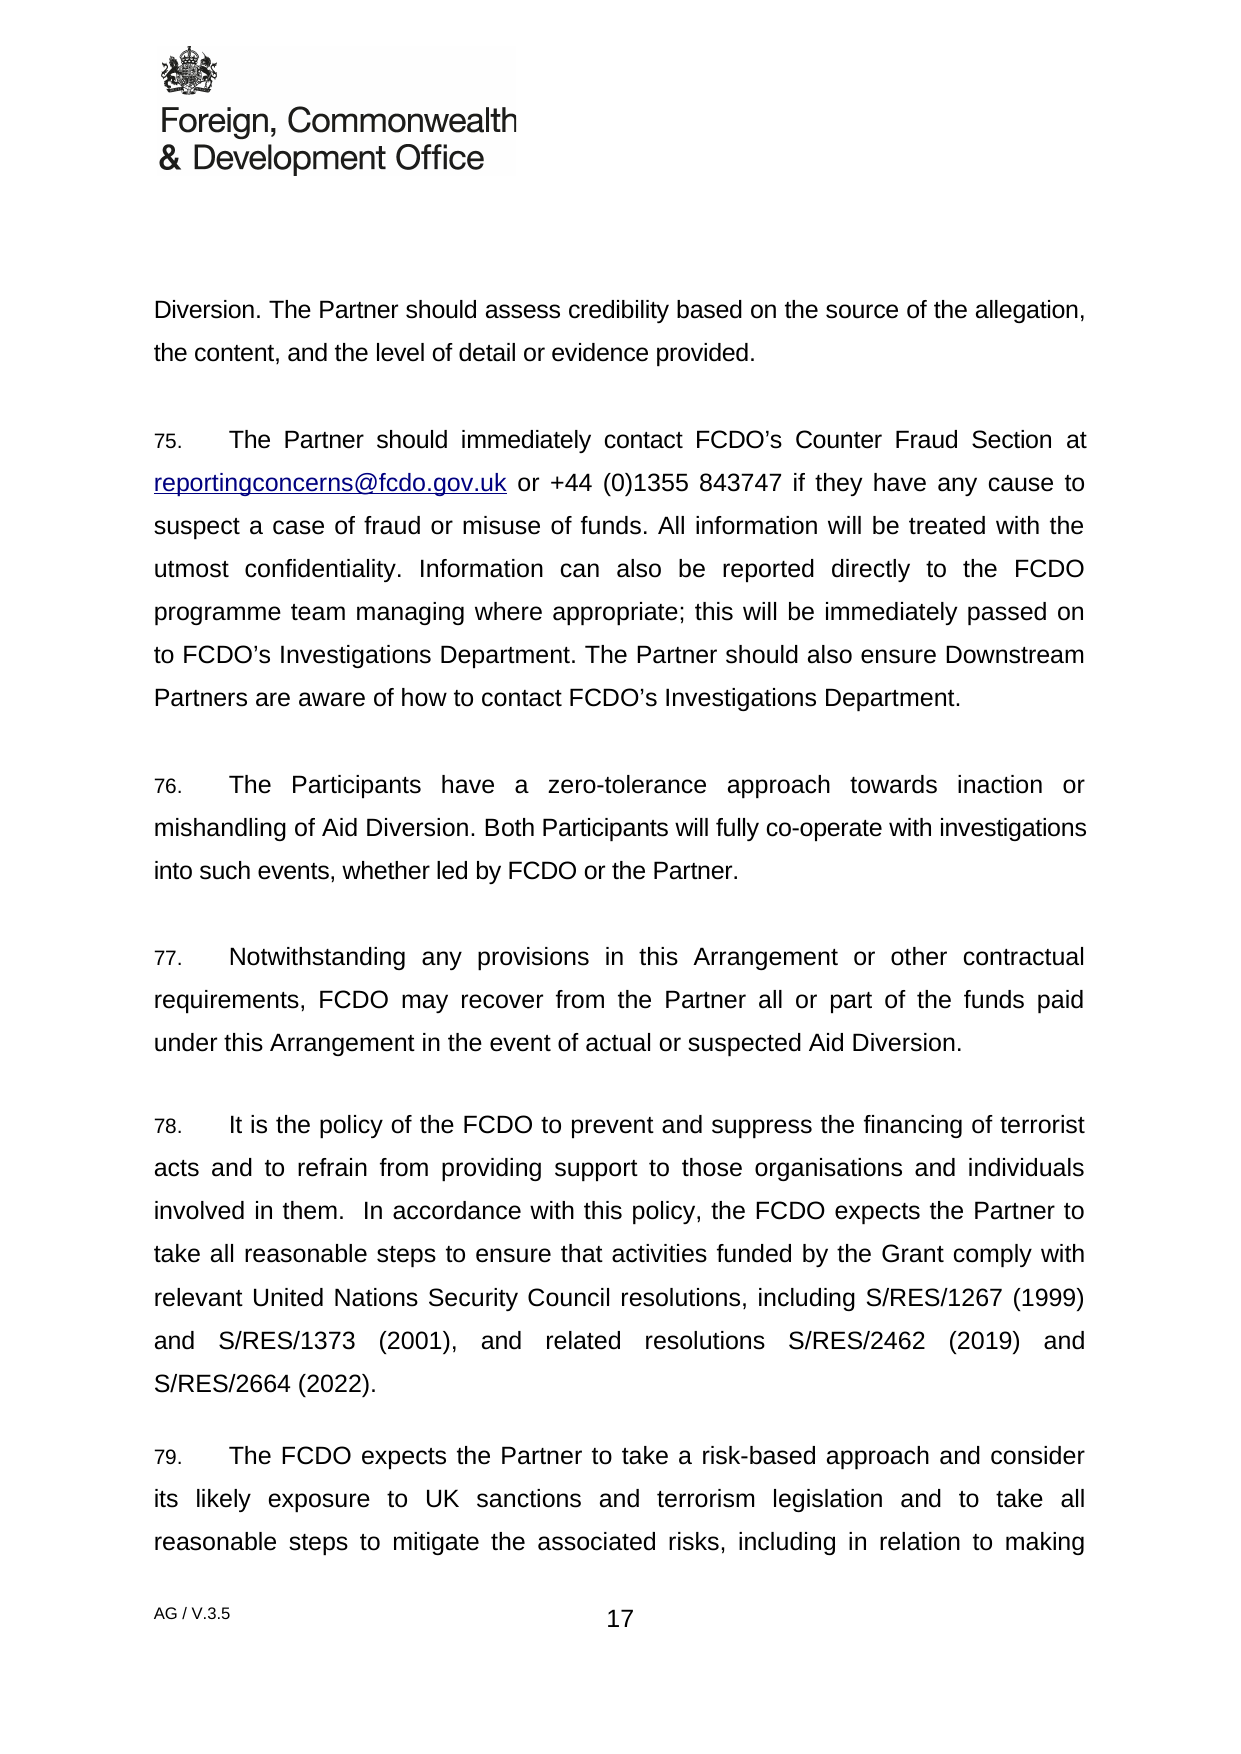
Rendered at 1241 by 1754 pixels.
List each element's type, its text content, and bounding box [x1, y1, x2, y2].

list The FCDO expects the Partner to take a risk-based approach and consider its likely exposure to UK sanctions and terrorism legislation and to take all reasonable steps to mitigate the associated risks, including in relation to making [153, 1441, 1087, 1556]
list The Participants have a zero-tolerance approach towards inaction or mishandling of Aid Diversion. Both Participants will fully co-operate with investigations into such events, whether led by FCDO or the Partner. [153, 770, 1087, 885]
list The Partner should immediately contact FCDO’s Counter Fraud Section at reportingconcerns@fcdo.gov.uk or +44 (0)1355 843747 if they have any cause to suspect a case of fraud or misuse of funds. All information will be treated with the utmost confidentiality. Information can also be reported directly to the FCDO programme team managing where appropriate; this will be immediately passed on to FCDO’s Investigations Department. The Partner should also ensure Downstream Partners are aware of how to contact FCDO’s Investigations Department. [153, 425, 1087, 712]
list It is the policy of the FCDO to prevent and suppress the financing of terrorist acts and to refrain from providing support to those organisations and individuals involved in them. In accordance with this policy, the FCDO expects the Partner to take all reasonable steps to ensure that activities funded by the Grant comply with relevant United Nations Security Council resolutions, including S/RES/1267 (1999) and S/RES/1373 (2001), and related resolutions S/RES/2462 (2019) and S/RES/2664 (2022). [153, 1110, 1087, 1397]
list Notwithstanding any provisions in this Arrangement or other contractual requirements, FCDO may recover from the Partner all or part of the funds paid under this Arrangement in the event of actual or suspected Aid Diversion. [153, 942, 1087, 1057]
list Diversion. The Partner should assess credibility based on the source of the allegation, the content, and the level of detail or evidence provided. [153, 295, 1087, 367]
